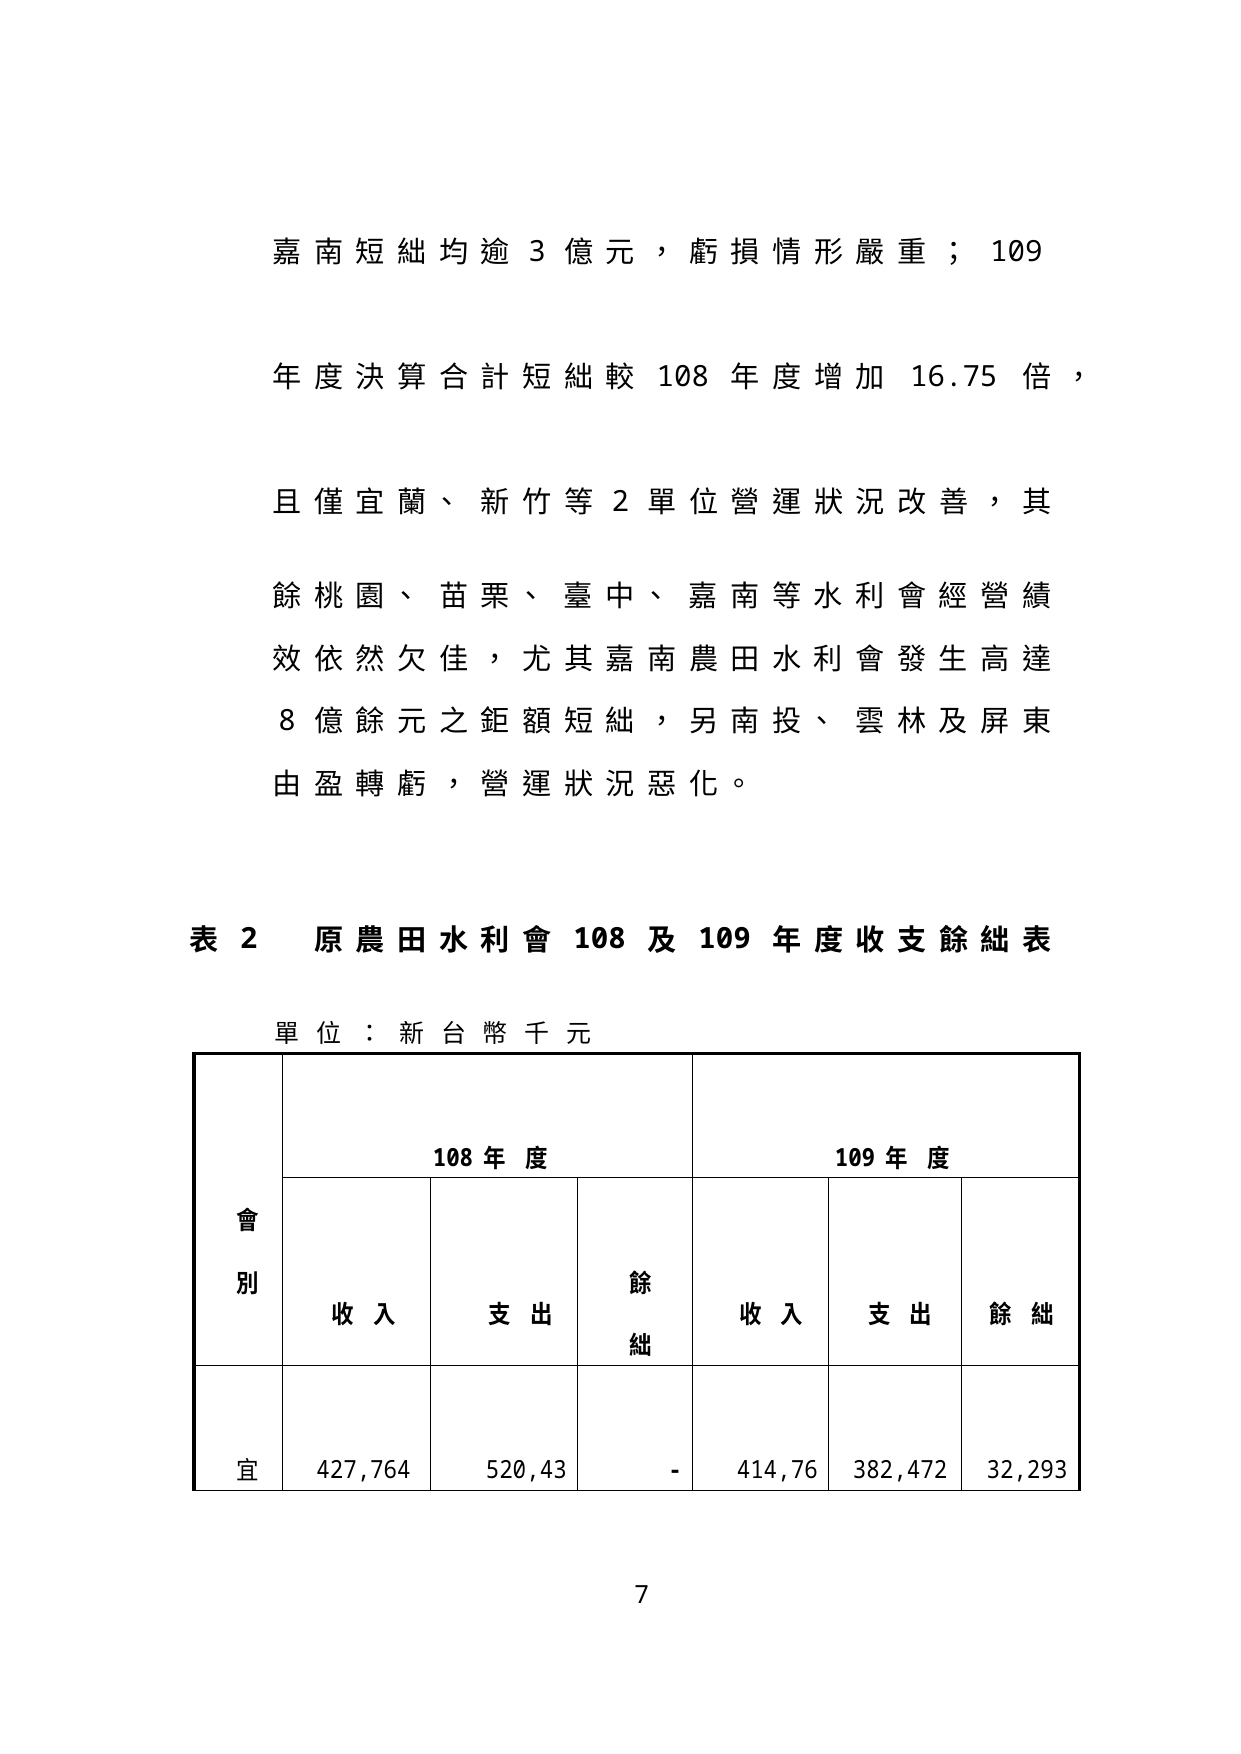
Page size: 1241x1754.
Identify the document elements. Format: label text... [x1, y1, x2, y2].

table_header 會別 [196, 1055, 282, 1365]
table_cell 520,43 [431, 1366, 577, 1490]
table_cell 宜 [196, 1366, 282, 1490]
table_header 109年度 [693, 1055, 1078, 1177]
table_cell 餘絀 [578, 1178, 692, 1365]
table_header 108年度 [283, 1055, 692, 1177]
text 表2 原農田水利會108及109年度收支餘絀表 單位：新台幣千元 [183, 865, 1058, 1052]
table_cell [578, 1366, 692, 1490]
table_cell 支出 [431, 1178, 577, 1365]
text 原17個農田水利會108及109年度決算合計分別為短絀4,286萬4千元及7億6,096萬元（詳表2），108年度決算為短絀者計有宜蘭、桃園、新竹、苗栗、臺中及嘉南等6個農田水利會，其中桃園、臺中及嘉南短絀均逾3億元，虧損情形嚴重；109年度決算合計短絀較108年度增加16.75倍，且僅宜蘭、新竹等2單位營運狀況改善，其餘桃園、苗栗、臺中、嘉南等水利會經營績效依然欠佳，尤其嘉南農田水利會發生高達8億餘元之鉅額短絀，另南投、雲林及屏東由盈轉虧，營運狀況惡化。 [242, 177, 1058, 802]
table_cell 餘絀 [962, 1178, 1078, 1365]
table_cell 414,76 [693, 1366, 828, 1490]
table_cell 支出 [829, 1178, 961, 1365]
table_cell 427,764 [283, 1366, 430, 1490]
table_cell 382,472 [829, 1366, 961, 1490]
table_cell 32,293 [962, 1366, 1078, 1490]
table_cell 收入 [283, 1178, 430, 1365]
table_cell 收入 [693, 1178, 828, 1365]
